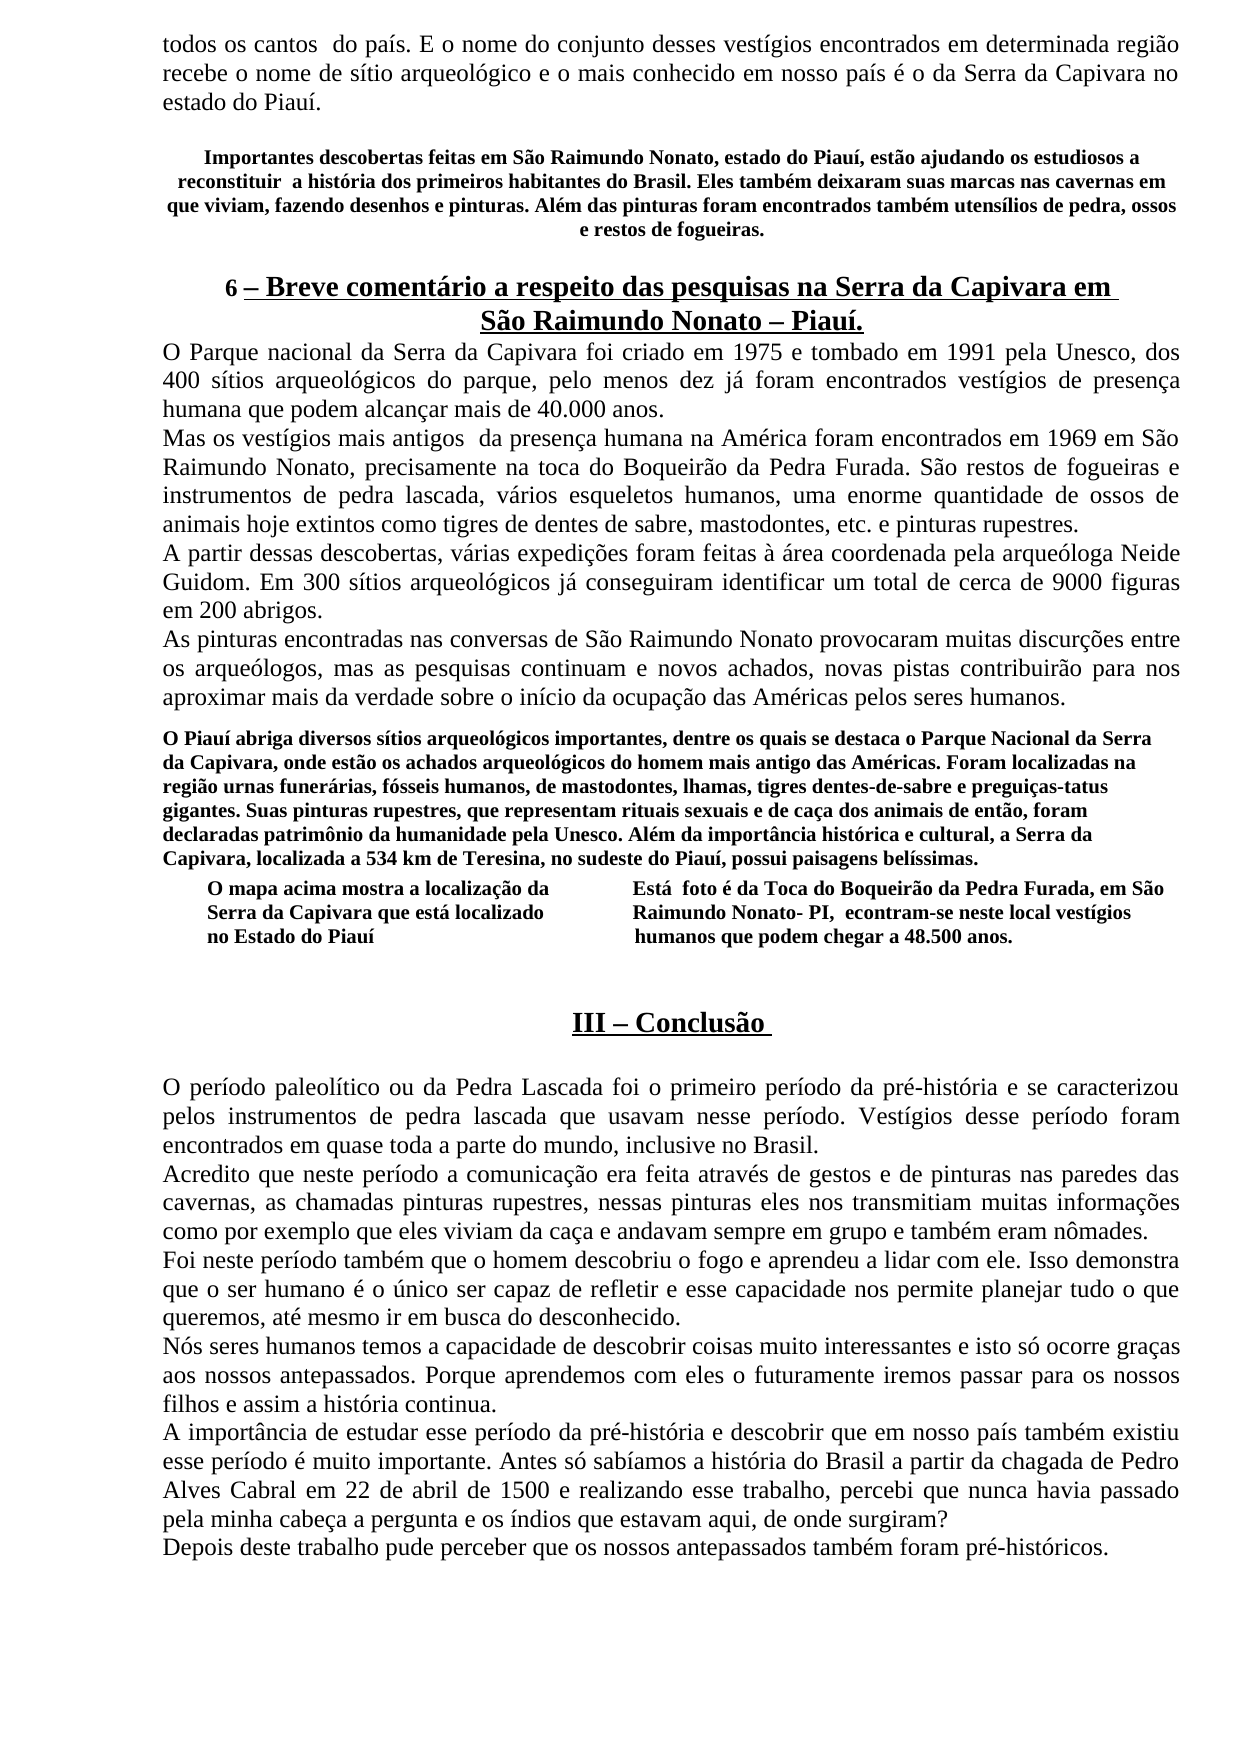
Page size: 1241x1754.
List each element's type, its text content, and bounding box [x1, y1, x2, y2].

text A importância de estudar esse período da pré-história e descobrir que em nosso país também existiu esse período é muito importante. Antes só sabíamos a história do Brasil a partir da chagada de Pedro Alves Cabral em 22 de abril de 1500 e realizando esse trabalho, percebi que nunca havia passado pela minha cabeça a pergunta e os índios que estavam aqui, de onde surgiram? [162, 1417, 1181, 1532]
text O Parque nacional da Serra da Capivara foi criado em 1975 e tombado em 1991 pela Unesco, dos 400 sítios arqueológicos do parque, pelo menos dez já foram encontrados vestígios de presença humana que podem alcançar mais de 40.000 anos. [162, 337, 1181, 423]
text São Raimundo Nonato – Piauí. [162, 303, 1181, 337]
text O período paleolítico ou da Pedra Lascada foi o primeiro período da pré-história e se caracterizou pelos instrumentos de pedra lascada que usavam nesse período. Vestígios desse período foram encontrados em quase toda a parte do mundo, inclusive no Brasil. [162, 1072, 1181, 1159]
text A partir dessas descobertas, várias expedições foram feitas à área coordenada pela arqueóloga Neide Guidom. Em 300 sítios arqueológicos já conseguiram identificar um total de cerca de 9000 figuras em 200 abrigos. [162, 538, 1181, 624]
text 6 – Breve comentário a respeito das pesquisas na Serra da Capivara em [162, 269, 1181, 303]
text Acredito que neste período a comunicação era feita através de gestos e de pinturas nas paredes das cavernas, as chamadas pinturas rupestres, nessas pinturas eles nos transmitiam muitas informações como por exemplo que eles viviam da caça e andavam sempre em grupo e também eram nômades. [162, 1159, 1181, 1245]
text Serra da Capivara que está localizado Raimundo Nonato- PI, econtram-se neste local vestígios [162, 900, 1181, 924]
text Foi neste período também que o homem descobriu o fogo e aprendeu a lidar com ele. Isso demonstra que o ser humano é o único ser capaz de refletir e esse capacidade nos permite planejar tudo o que queremos, até mesmo ir em busca do desconhecido. [162, 1245, 1181, 1331]
text Depois deste trabalho pude perceber que os nossos antepassados também foram pré-históricos. [162, 1532, 1181, 1561]
text As pinturas encontradas nas conversas de São Raimundo Nonato provocaram muitas discurções entre os arqueólogos, mas as pesquisas continuam e novos achados, novas pistas contribuirão para nos aproximar mais da verdade sobre o início da ocupação das Américas pelos seres humanos. [162, 624, 1181, 710]
text todos os cantos do país. E o nome do conjunto desses vestígios encontrados em determinada região recebe o nome de sítio arqueológico e o mais conhecido em nosso país é o da Serra da Capivara no estado do Piauí. [162, 29, 1181, 116]
text III – Conclusão [162, 1005, 1181, 1039]
text Mas os vestígios mais antigos da presença humana na América foram encontrados em 1969 em São Raimundo Nonato, precisamente na toca do Boqueirão da Pedra Furada. São restos de fogueiras e instrumentos de pedra lascada, vários esqueletos humanos, uma enorme quantidade de ossos de animais hoje extintos como tigres de dentes de sabre, mastodontes, etc. e pinturas rupestres. [162, 423, 1181, 538]
text O mapa acima mostra a localização da Está foto é da Toca do Boqueirão da Pedra Furada, em São [162, 876, 1181, 900]
text O Piauí abriga diversos sítios arqueológicos importantes, dentre os quais se destaca o Parque Nacional da Serra da Capivara, onde estão os achados arqueológicos do homem mais antigo das Américas. Foram localizadas na região urnas funerárias, fósseis humanos, de mastodontes, lhamas, tigres dentes-de-sabre e preguiças-tatus gigantes. Suas pinturas rupestres, que representam rituais sexuais e de caça dos animais de então, foram declaradas patrimônio da humanidade pela Unesco. Além da importância histórica e cultural, a Serra da Capivara, localizada a 534 km de Teresina, no sudeste do Piauí, possui paisagens belíssimas. [162, 726, 1155, 870]
text Nós seres humanos temos a capacidade de descobrir coisas muito interessantes e isto só ocorre graças aos nossos antepassados. Porque aprendemos com eles o futuramente iremos passar para os nossos filhos e assim a história continua. [162, 1331, 1181, 1417]
text Importantes descobertas feitas em São Raimundo Nonato, estado do Piauí, estão ajudando os estudiosos a reconstituir a história dos primeiros habitantes do Brasil. Eles também deixaram suas marcas nas cavernas em que viviam, fazendo desenhos e pinturas. Além das pinturas foram encontrados também utensílios de pedra, ossos e restos de fogueiras. [162, 144, 1181, 241]
text no Estado do Piauí humanos que podem chegar a 48.500 anos. [162, 924, 1181, 948]
